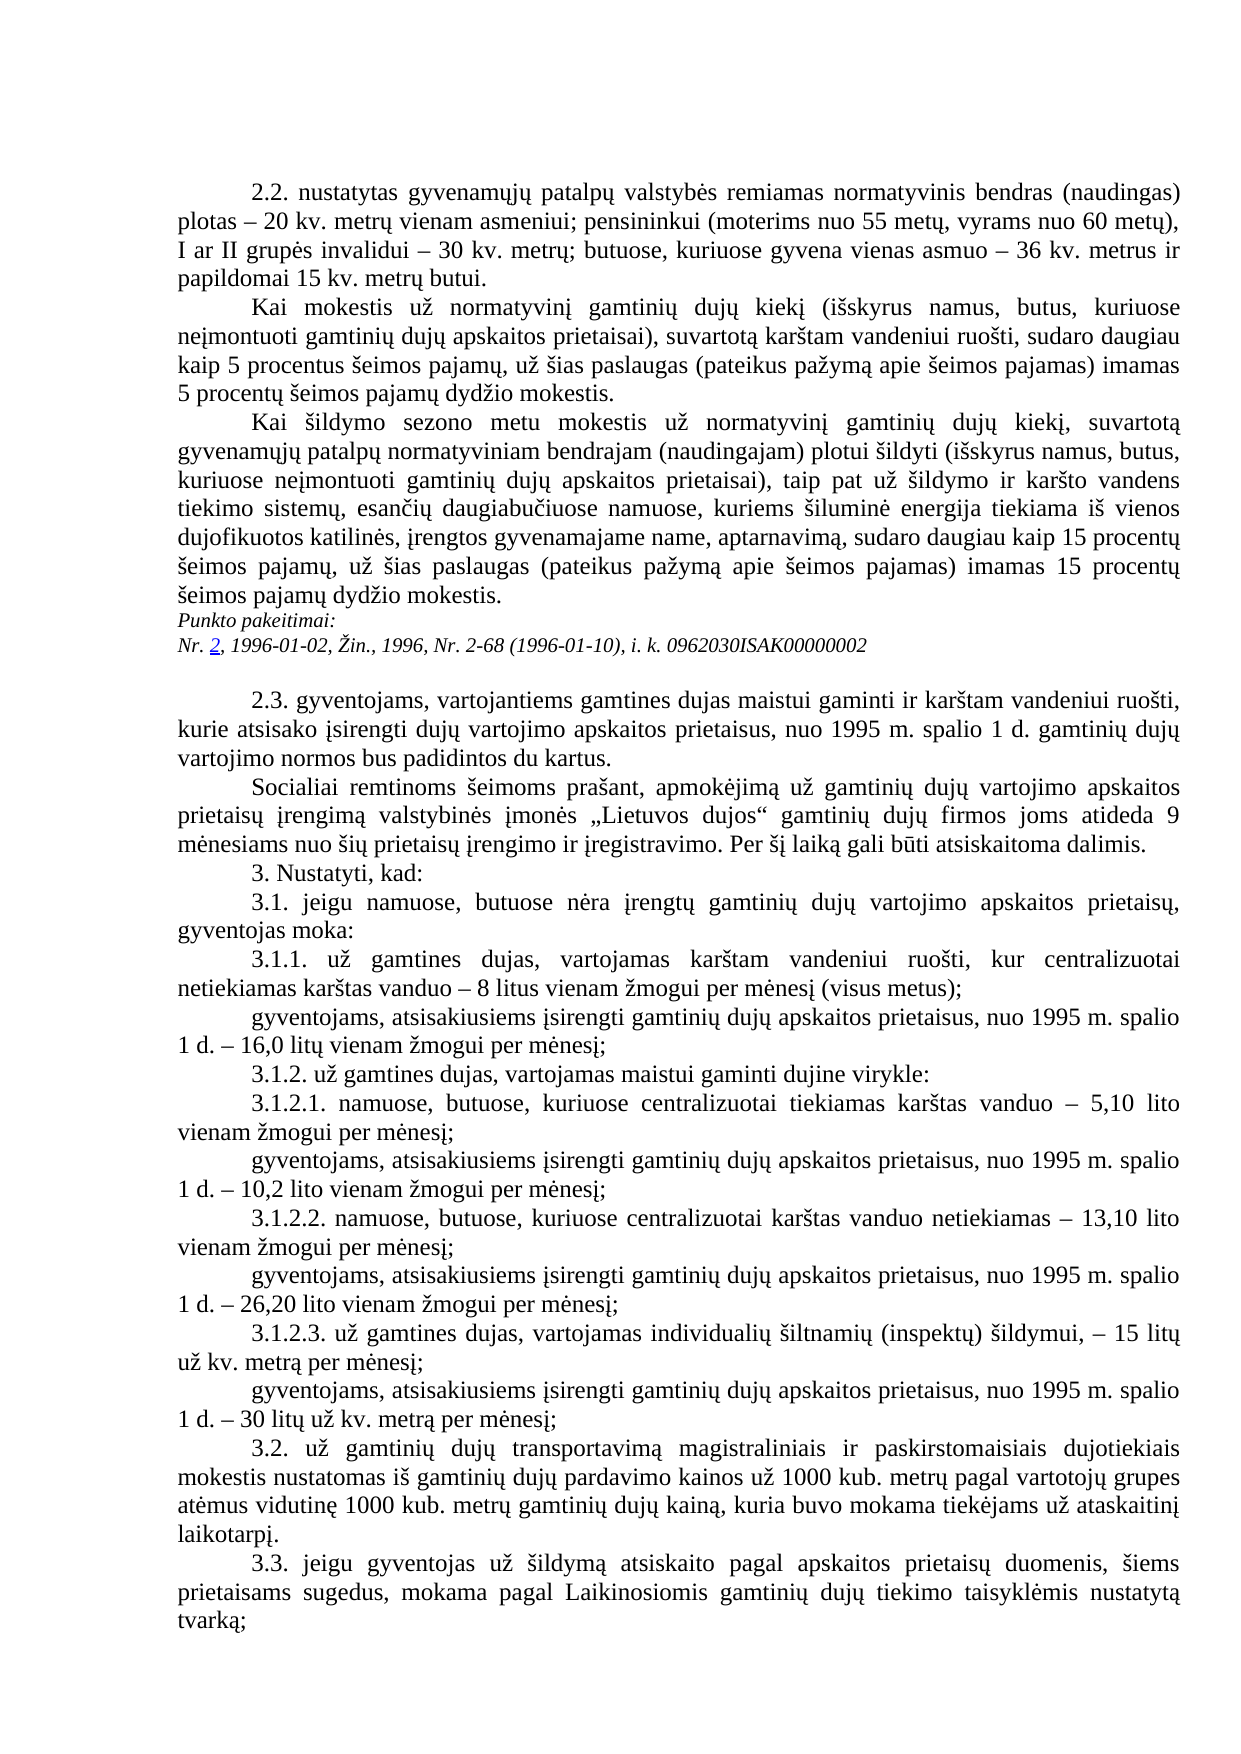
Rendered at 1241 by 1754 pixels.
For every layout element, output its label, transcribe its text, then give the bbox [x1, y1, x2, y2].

text 3. Nustatyti, kad: [177, 858, 1181, 887]
text Punkto pakeitimai: [177, 608, 1181, 632]
text 3.1.2.1. namuose, butuose, kuriuose centralizuotai tiekiamas karštas vanduo – 5,10 lito vienam žmogui per mėnesį; [177, 1088, 1181, 1145]
text Kai mokestis už normatyvinį gamtinių dujų kiekį (išskyrus namus, butus, kuriuose neįmontuoti gamtinių dujų apskaitos prietaisai), suvartotą karštam vandeniui ruošti, sudaro daugiau kaip 5 procentus šeimos pajamų, už šias paslaugas (pateikus pažymą apie šeimos pajamas) imamas 5 procentų šeimos pajamų dydžio mokestis. [177, 292, 1181, 407]
text 3.2. už gamtinių dujų transportavimą magistraliniais ir paskirstomaisiais dujotiekiais mokestis nustatomas iš gamtinių dujų pardavimo kainos už 1000 kub. metrų pagal vartotojų grupes atėmus vidutinę 1000 kub. metrų gamtinių dujų kainą, kuria buvo mokama tiekėjams už ataskaitinį laikotarpį. [177, 1433, 1181, 1548]
text Nr. 2, 1996-01-02, Žin., 1996, Nr. 2-68 (1996-01-10), i. k. 0962030ISAK00000002 [177, 632, 1181, 657]
text 3.1.2.3. už gamtines dujas, vartojamas individualių šiltnamių (inspektų) šildymui, – 15 litų už kv. metrą per mėnesį; [177, 1318, 1181, 1375]
text Socialiai remtinoms šeimoms prašant, apmokėjimą už gamtinių dujų vartojimo apskaitos prietaisų įrengimą valstybinės įmonės „Lietuvos dujos“ gamtinių dujų firmos joms atideda 9 mėnesiams nuo šių prietaisų įrengimo ir įregistravimo. Per šį laiką gali būti atsiskaitoma dalimis. [177, 772, 1181, 858]
text 3.1. jeigu namuose, butuose nėra įrengtų gamtinių dujų vartojimo apskaitos prietaisų, gyventojas moka: [177, 887, 1181, 944]
text Kai šildymo sezono metu mokestis už normatyvinį gamtinių dujų kiekį, suvartotą gyvenamųjų patalpų normatyviniam bendrajam (naudingajam) plotui šildyti (išskyrus namus, butus, kuriuose neįmontuoti gamtinių dujų apskaitos prietaisai), taip pat už šildymo ir karšto vandens tiekimo sistemų, esančių daugiabučiuose namuose, kuriems šiluminė energija tiekiama iš vienos dujofikuotos katilinės, įrengtos gyvenamajame name, aptarnavimą, sudaro daugiau kaip 15 procentų šeimos pajamų, už šias paslaugas (pateikus pažymą apie šeimos pajamas) imamas 15 procentų šeimos pajamų dydžio mokestis. [177, 407, 1181, 608]
text gyventojams, atsisakiusiems įsirengti gamtinių dujų apskaitos prietaisus, nuo 1995 m. spalio 1 d. – 10,2 lito vienam žmogui per mėnesį; [177, 1145, 1181, 1203]
text 3.1.1. už gamtines dujas, vartojamas karštam vandeniui ruošti, kur centralizuotai netiekiamas karštas vanduo – 8 litus vienam žmogui per mėnesį (visus metus); [177, 944, 1181, 1002]
text 2.3. gyventojams, vartojantiems gamtines dujas maistui gaminti ir karštam vandeniui ruošti, kurie atsisako įsirengti dujų vartojimo apskaitos prietaisus, nuo 1995 m. spalio 1 d. gamtinių dujų vartojimo normos bus padidintos du kartus. [177, 685, 1181, 772]
text 3.3. jeigu gyventojas už šildymą atsiskaito pagal apskaitos prietaisų duomenis, šiems prietaisams sugedus, mokama pagal Laikinosiomis gamtinių dujų tiekimo taisyklėmis nustatytą tvarką; [177, 1548, 1181, 1634]
text 3.1.2. už gamtines dujas, vartojamas maistui gaminti dujine virykle: [177, 1059, 1181, 1088]
text 3.1.2.2. namuose, butuose, kuriuose centralizuotai karštas vanduo netiekiamas – 13,10 lito vienam žmogui per mėnesį; [177, 1203, 1181, 1260]
text gyventojams, atsisakiusiems įsirengti gamtinių dujų apskaitos prietaisus, nuo 1995 m. spalio 1 d. – 16,0 litų vienam žmogui per mėnesį; [177, 1002, 1181, 1059]
text gyventojams, atsisakiusiems įsirengti gamtinių dujų apskaitos prietaisus, nuo 1995 m. spalio 1 d. – 30 litų už kv. metrą per mėnesį; [177, 1375, 1181, 1433]
text gyventojams, atsisakiusiems įsirengti gamtinių dujų apskaitos prietaisus, nuo 1995 m. spalio 1 d. – 26,20 lito vienam žmogui per mėnesį; [177, 1260, 1181, 1318]
text 2.2. nustatytas gyvenamųjų patalpų valstybės remiamas normatyvinis bendras (naudingas) plotas – 20 kv. metrų vienam asmeniui; pensininkui (moterims nuo 55 metų, vyrams nuo 60 metų), I ar II grupės invalidui – 30 kv. metrų; butuose, kuriuose gyvena vienas asmuo – 36 kv. metrus ir papildomai 15 kv. metrų butui. [177, 177, 1181, 292]
